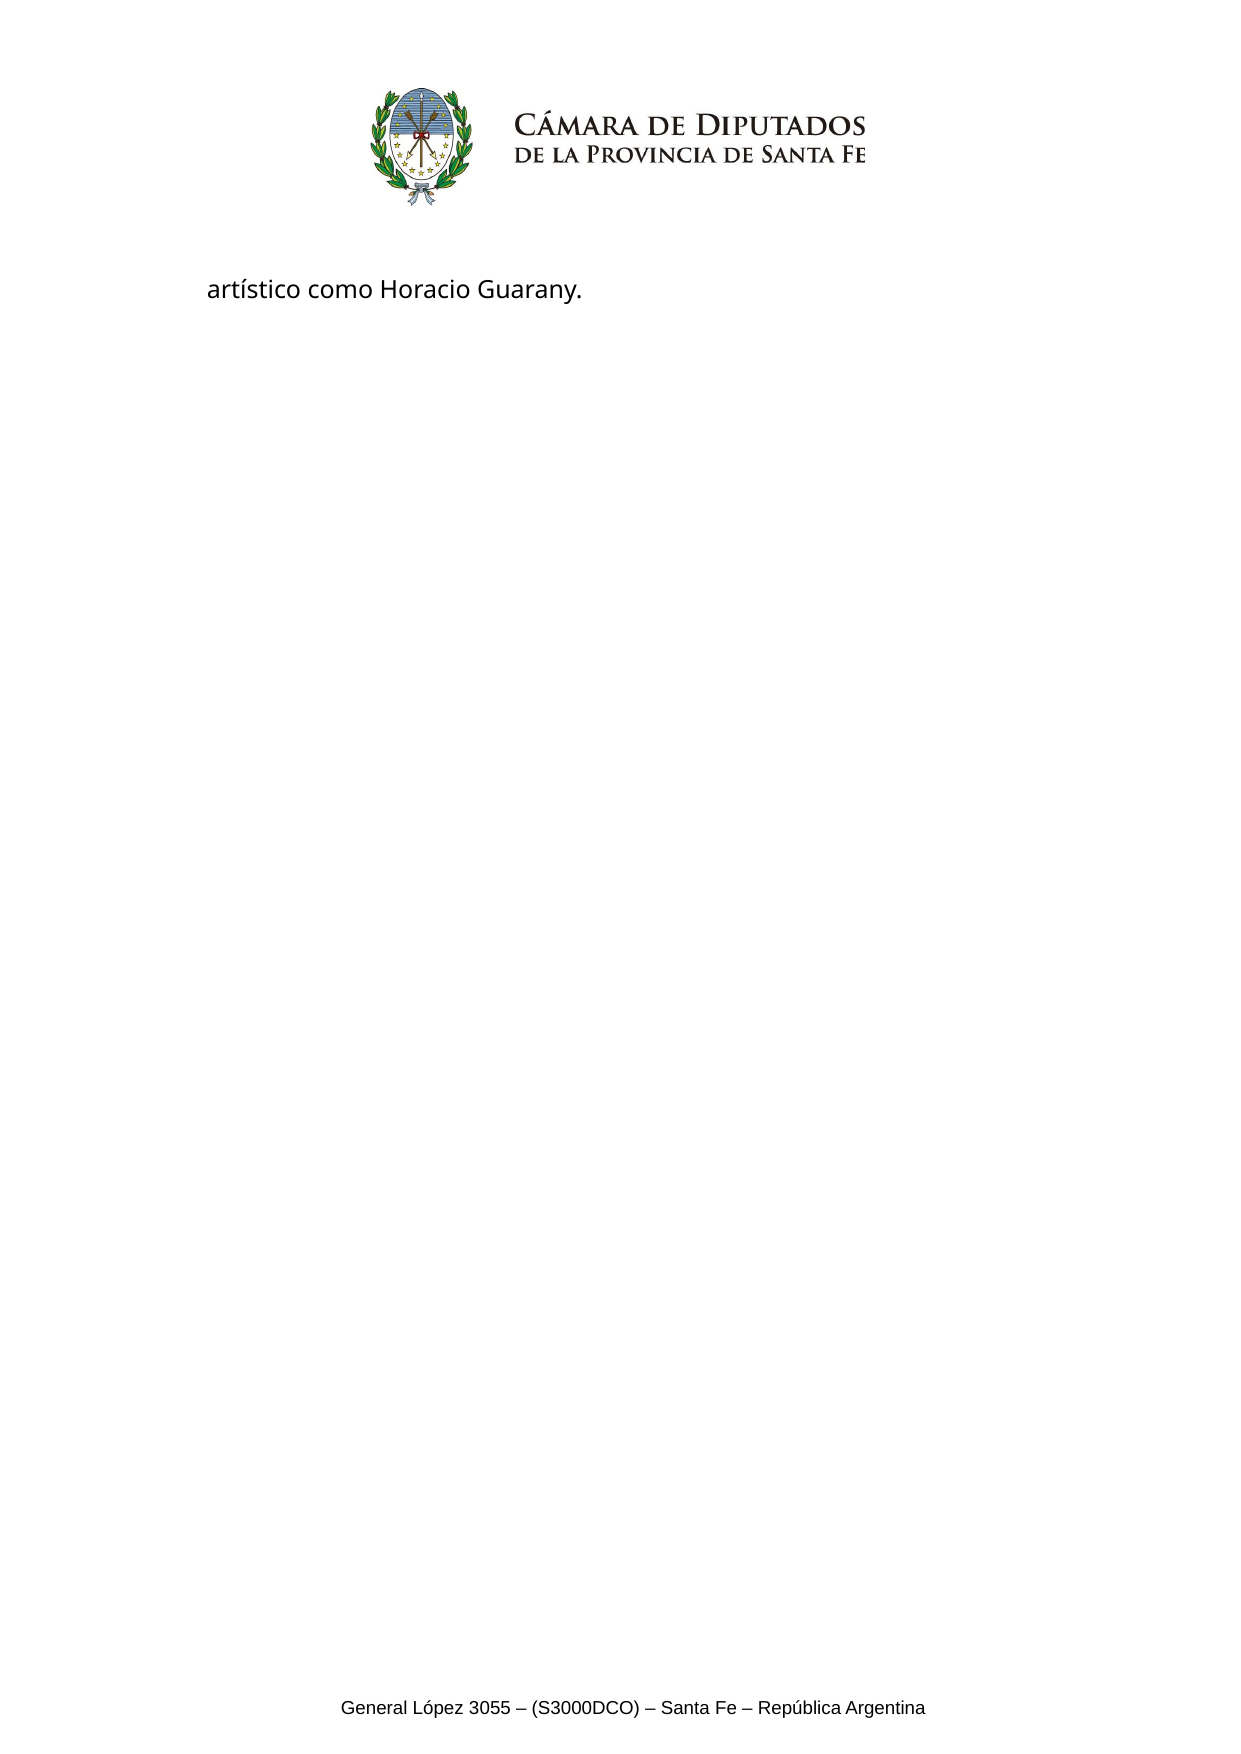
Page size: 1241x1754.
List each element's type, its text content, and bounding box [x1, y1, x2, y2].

picture [370, 88, 866, 210]
text artístico como Horacio Guarany. [207, 272, 1152, 306]
